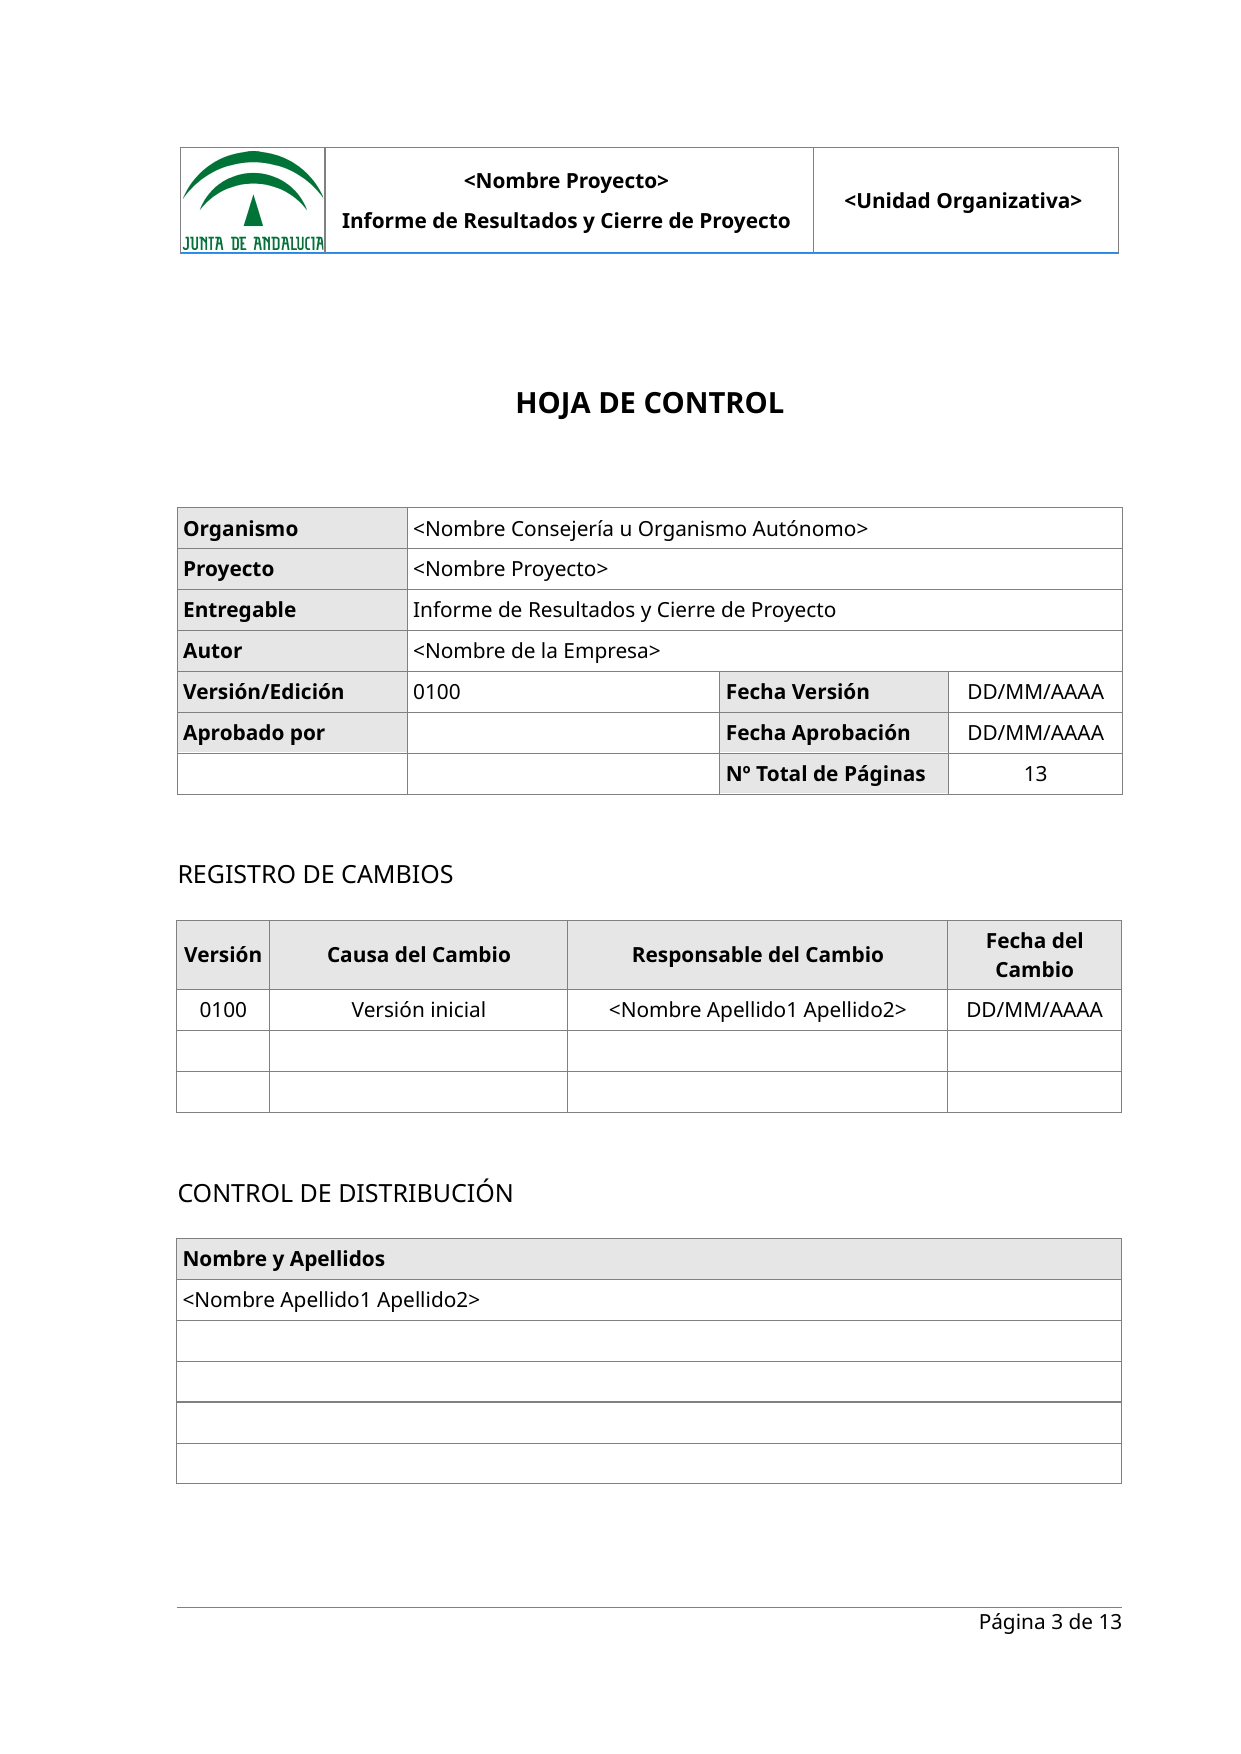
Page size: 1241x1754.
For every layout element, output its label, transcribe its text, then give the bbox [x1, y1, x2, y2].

table_cell Informe de Resultados y Cierre de Proyecto [408, 590, 1122, 630]
table_cell Versión/Edición [178, 672, 407, 712]
table_header Responsable del Cambio [568, 921, 947, 989]
table_cell [408, 713, 719, 752]
table_cell Entregable [178, 590, 407, 630]
text REGISTRO DE CAMBIOS [177, 857, 1122, 891]
table_cell <Nombre de la Empresa> [408, 631, 1122, 671]
picture [182, 151, 324, 250]
table_cell [948, 1072, 1121, 1112]
table_cell Fecha Aprobación [720, 713, 948, 752]
table_cell Versión inicial [270, 990, 567, 1030]
text HOJA DE CONTROL [177, 382, 1122, 422]
table_cell DD/MM/AAAA [949, 713, 1122, 752]
table_cell 0100 [408, 672, 719, 712]
table_cell Nº Total de Páginas [720, 754, 948, 793]
table_cell [568, 1072, 947, 1112]
table_cell [948, 1031, 1121, 1071]
table_cell 11 [949, 754, 1122, 793]
table_cell [270, 1072, 567, 1112]
table_cell Fecha Versión [720, 672, 948, 712]
table_cell Proyecto [178, 549, 407, 589]
table_cell [178, 754, 407, 793]
table_cell [568, 1031, 947, 1071]
table_header Fecha del Cambio [948, 921, 1121, 989]
table_cell [177, 1031, 269, 1071]
table_cell Autor [178, 631, 407, 671]
table_cell <Nombre Proyecto> [408, 549, 1122, 589]
table_header Causa del Cambio [270, 921, 567, 989]
table_cell [408, 754, 719, 793]
text CONTROL DE DISTRIBUCIÓN [177, 1175, 1122, 1209]
table_cell [177, 1362, 1121, 1401]
table_header <Nombre Consejería u Organismo Autónomo> [408, 508, 1122, 548]
table_cell [177, 1403, 1121, 1442]
table_cell DD/MM/AAAA [948, 990, 1121, 1030]
table_header Nombre y Apellidos [177, 1239, 1121, 1279]
table_cell <Nombre Apellido1 Apellido2> [568, 990, 947, 1030]
table_cell [177, 1072, 269, 1112]
table_cell DD/MM/AAAA [949, 672, 1122, 712]
table_header Versión [177, 921, 269, 989]
table_cell [270, 1031, 567, 1071]
table_cell <Nombre Apellido1 Apellido2> [177, 1280, 1121, 1319]
table_header Organismo [178, 508, 407, 548]
table_cell [177, 1444, 1121, 1483]
table_cell [177, 1321, 1121, 1361]
table_cell Aprobado por [178, 713, 407, 752]
table_cell 0100 [177, 990, 269, 1030]
